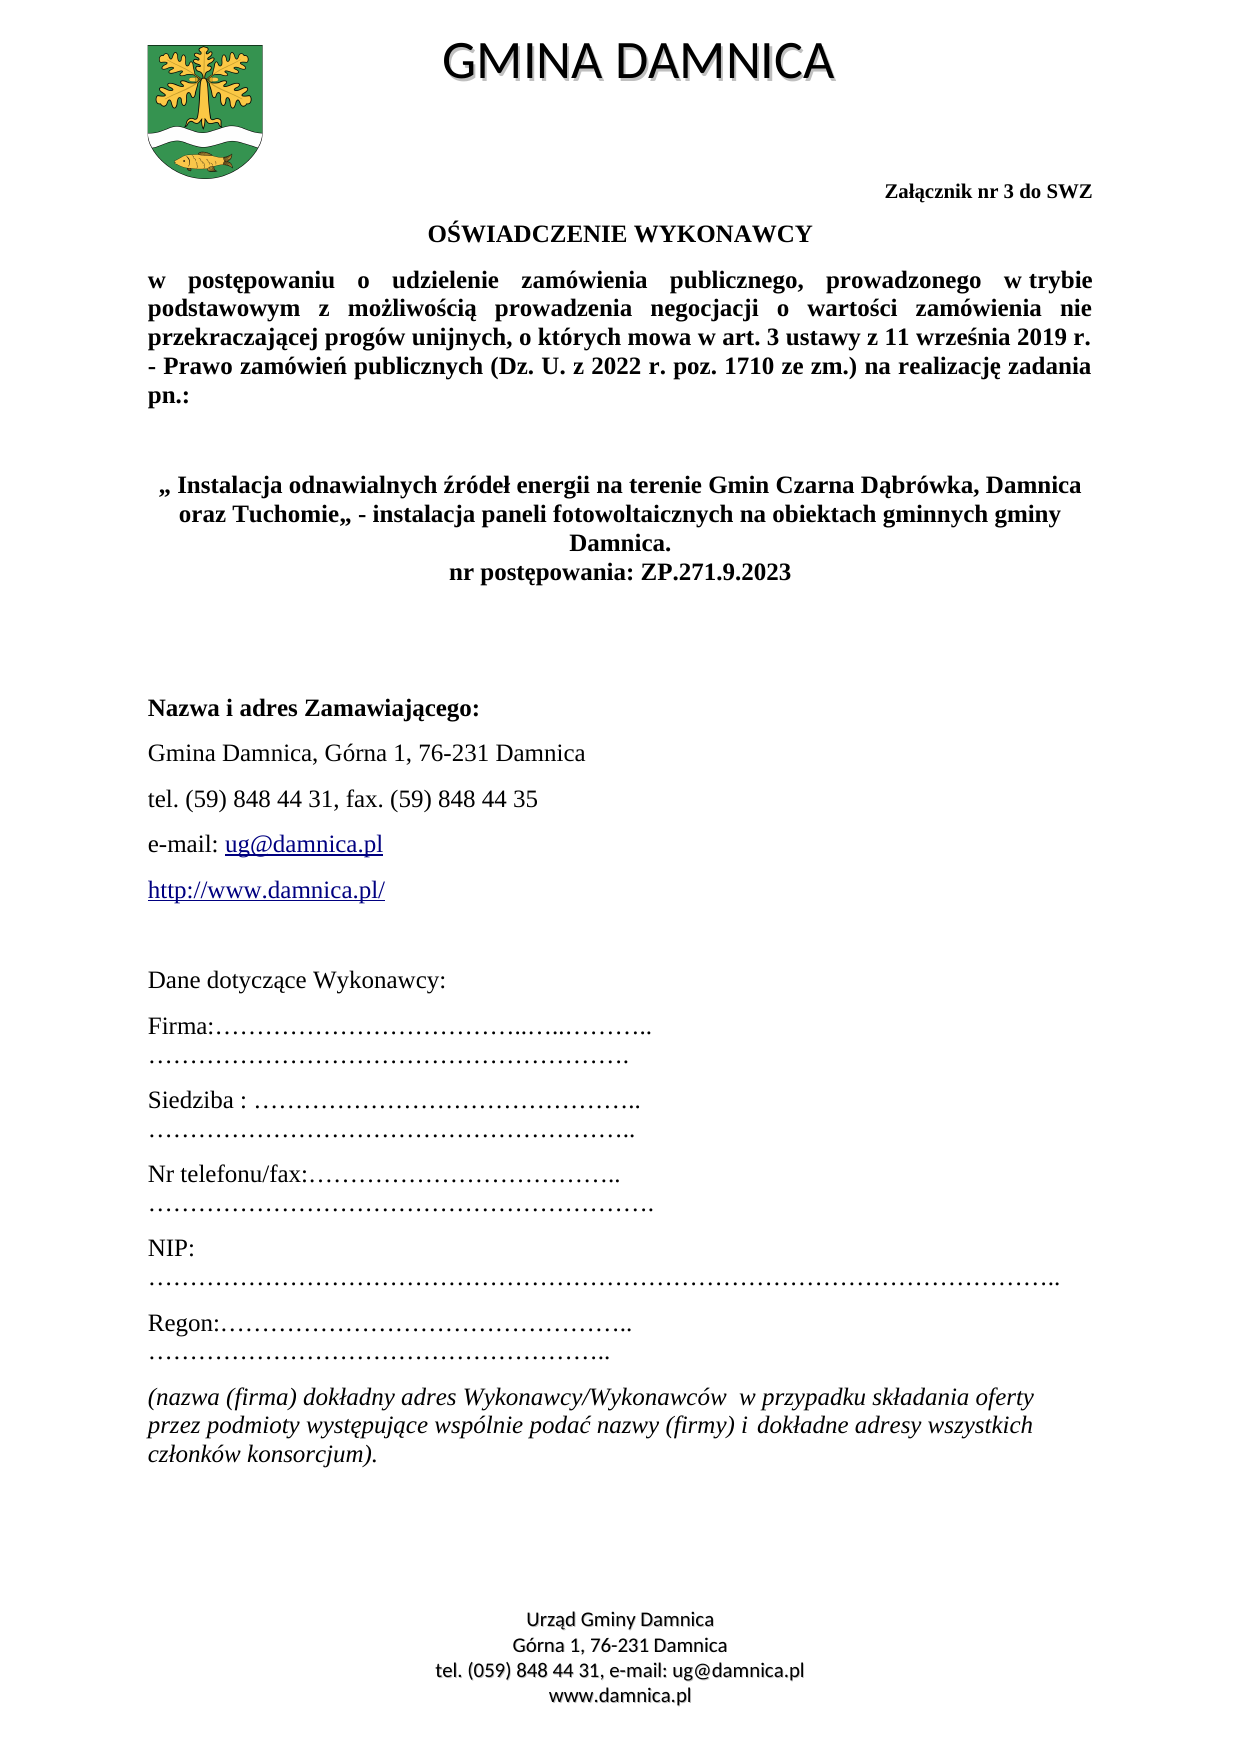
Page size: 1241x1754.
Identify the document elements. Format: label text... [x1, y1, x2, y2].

text Nazwa i adres Zamawiającego: [148, 693, 1093, 722]
text OŚWIADCZENIE WYKONAWCY [148, 219, 1093, 248]
text Dane dotyczące Wykonawcy: [148, 966, 1093, 994]
text (nazwa (firma) dokładny adres Wykonawcy/Wykonawców w przypadku składania oferty przez podmioty występujące wspólnie podać nazwy (firmy) i dokładne adresy wszystkich członków konsorcjum). [148, 1382, 1093, 1468]
text Załącznik nr 3 do SWZ [148, 178, 1093, 203]
text Firma:………………………………..…..………..…………………………………………………. [148, 1011, 1093, 1068]
text nr postępowania: ZP.271.9.2023 [148, 557, 1093, 586]
text Regon:…………………………………………..……………………………………………….. [148, 1308, 1093, 1365]
text „ Instalacja odnawialnych źródeł energii na terenie Gmin Czarna Dąbrówka, Damnica oraz Tuchomie„ - instalacja paneli fotowoltaicznych na obiektach gminnych gminy Damnica. [148, 471, 1093, 557]
text e-mail: ug@damnica.pl [148, 829, 1093, 858]
text Gmina Damnica, Górna 1, 76-231 Damnica [148, 738, 1093, 767]
text w postępowaniu o udzielenie zamówienia publicznego, prowadzonego w trybie podstawowym z możliwością prowadzenia negocjacji o wartości zamówienia nie przekraczającej progów unijnych, o których mowa w art. 3 ustawy z 11 września 2019 r. - Prawo zamówień publicznych (Dz. U. z 2022 r. poz. 1710 ze zm.) na realizację zadania pn.: [148, 265, 1093, 408]
text tel. (59) 848 44 31, fax. (59) 848 44 35 [148, 784, 1093, 813]
text NIP:……………………………………………………………………………………………….. [148, 1233, 1093, 1291]
text http://www.damnica.pl/ [148, 875, 1093, 903]
text Nr telefonu/fax:………………………………..……………………………………………………. [148, 1159, 1093, 1217]
text Siedziba : ………………………………………..………………………………………………….. [148, 1085, 1093, 1143]
